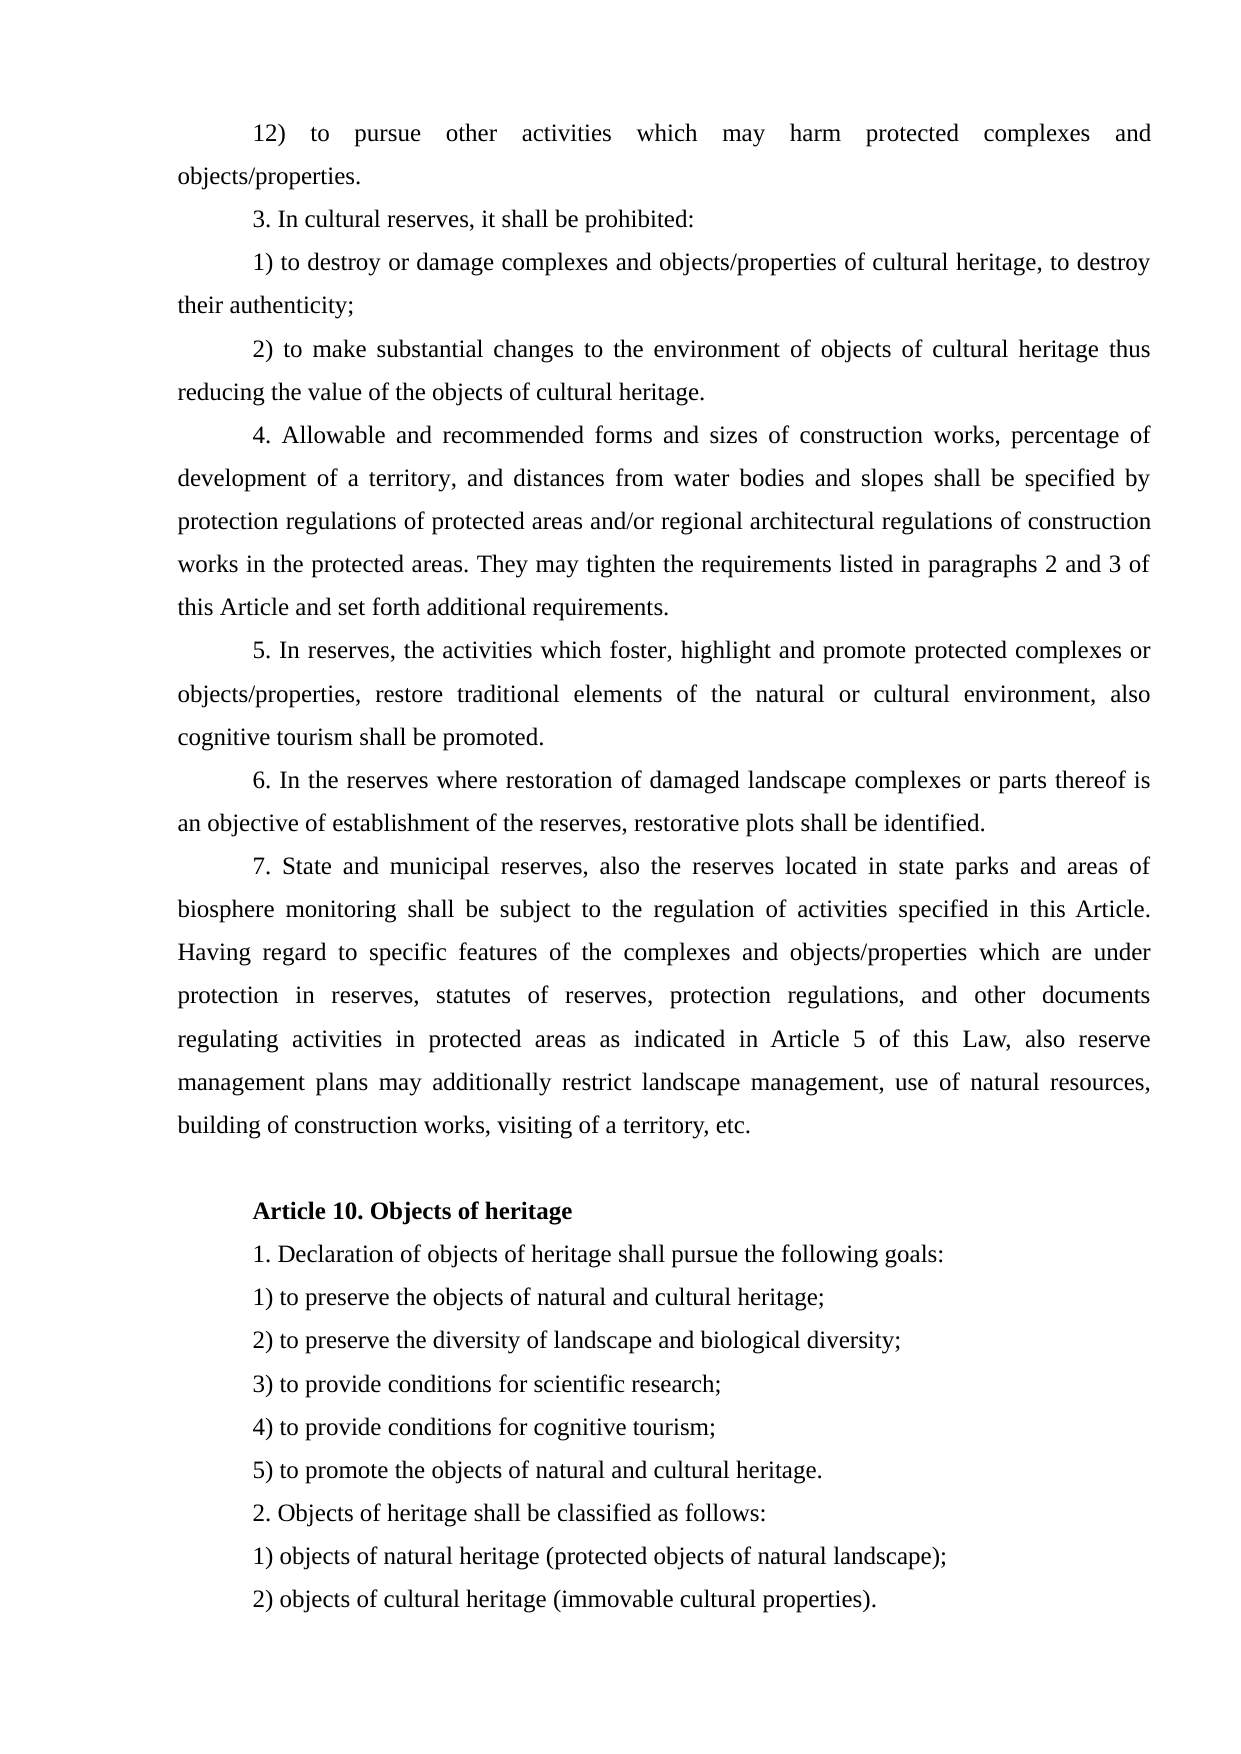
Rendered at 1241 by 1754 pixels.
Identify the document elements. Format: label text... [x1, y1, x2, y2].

text 7. State and municipal reserves, also the reserves located in state parks and areas of biosphere monitoring shall be subject to the regulation of activities specified in this Article. Having regard to specific features of the complexes and objects/properties which are under protection in reserves, statutes of reserves, protection regulations, and other documents regulating activities in protected areas as indicated in Article 5 of this Law, also reserve management plans may additionally restrict landscape management, use of natural resources, building of construction works, visiting of a territory, etc. [177, 851, 1152, 1139]
text 1) to destroy or damage complexes and objects/properties of cultural heritage, to destroy their authenticity; [177, 247, 1152, 319]
text 4) to provide conditions for cognitive tourism; [177, 1412, 1152, 1441]
text 6. In the reserves where restoration of damaged landscape complexes or parts thereof is an objective of establishment of the reserves, restorative plots shall be identified. [177, 765, 1152, 837]
text 5. In reserves, the activities which foster, highlight and promote protected complexes or objects/properties, restore traditional elements of the natural or cultural environment, also cognitive tourism shall be promoted. [177, 636, 1152, 751]
text 3. In cultural reserves, it shall be prohibited: [177, 204, 1152, 233]
text 5) to promote the objects of natural and cultural heritage. [177, 1455, 1152, 1484]
text 2. Objects of heritage shall be classified as follows: [177, 1498, 1152, 1527]
text Article 10. Objects of heritage [177, 1196, 1152, 1225]
text 1. Declaration of objects of heritage shall pursue the following goals: [177, 1239, 1152, 1268]
text 2) objects of cultural heritage (immovable cultural properties). [177, 1584, 1152, 1613]
text 4. Allowable and recommended forms and sizes of construction works, percentage of development of a territory, and distances from water bodies and slopes shall be specified by protection regulations of protected areas and/or regional architectural regulations of construction works in the protected areas. They may tighten the requirements listed in paragraphs 2 and 3 of this Article and set forth additional requirements. [177, 420, 1152, 621]
text 3) to provide conditions for scientific research; [177, 1369, 1152, 1397]
text 2) to preserve the diversity of landscape and biological diversity; [177, 1326, 1152, 1354]
text 2) to make substantial changes to the environment of objects of cultural heritage thus reducing the value of the objects of cultural heritage. [177, 334, 1152, 406]
text 1) objects of natural heritage (protected objects of natural landscape); [177, 1541, 1152, 1570]
text 1) to preserve the objects of natural and cultural heritage; [177, 1282, 1152, 1311]
text 12) to pursue other activities which may harm protected complexes and objects/properties. [177, 118, 1152, 190]
